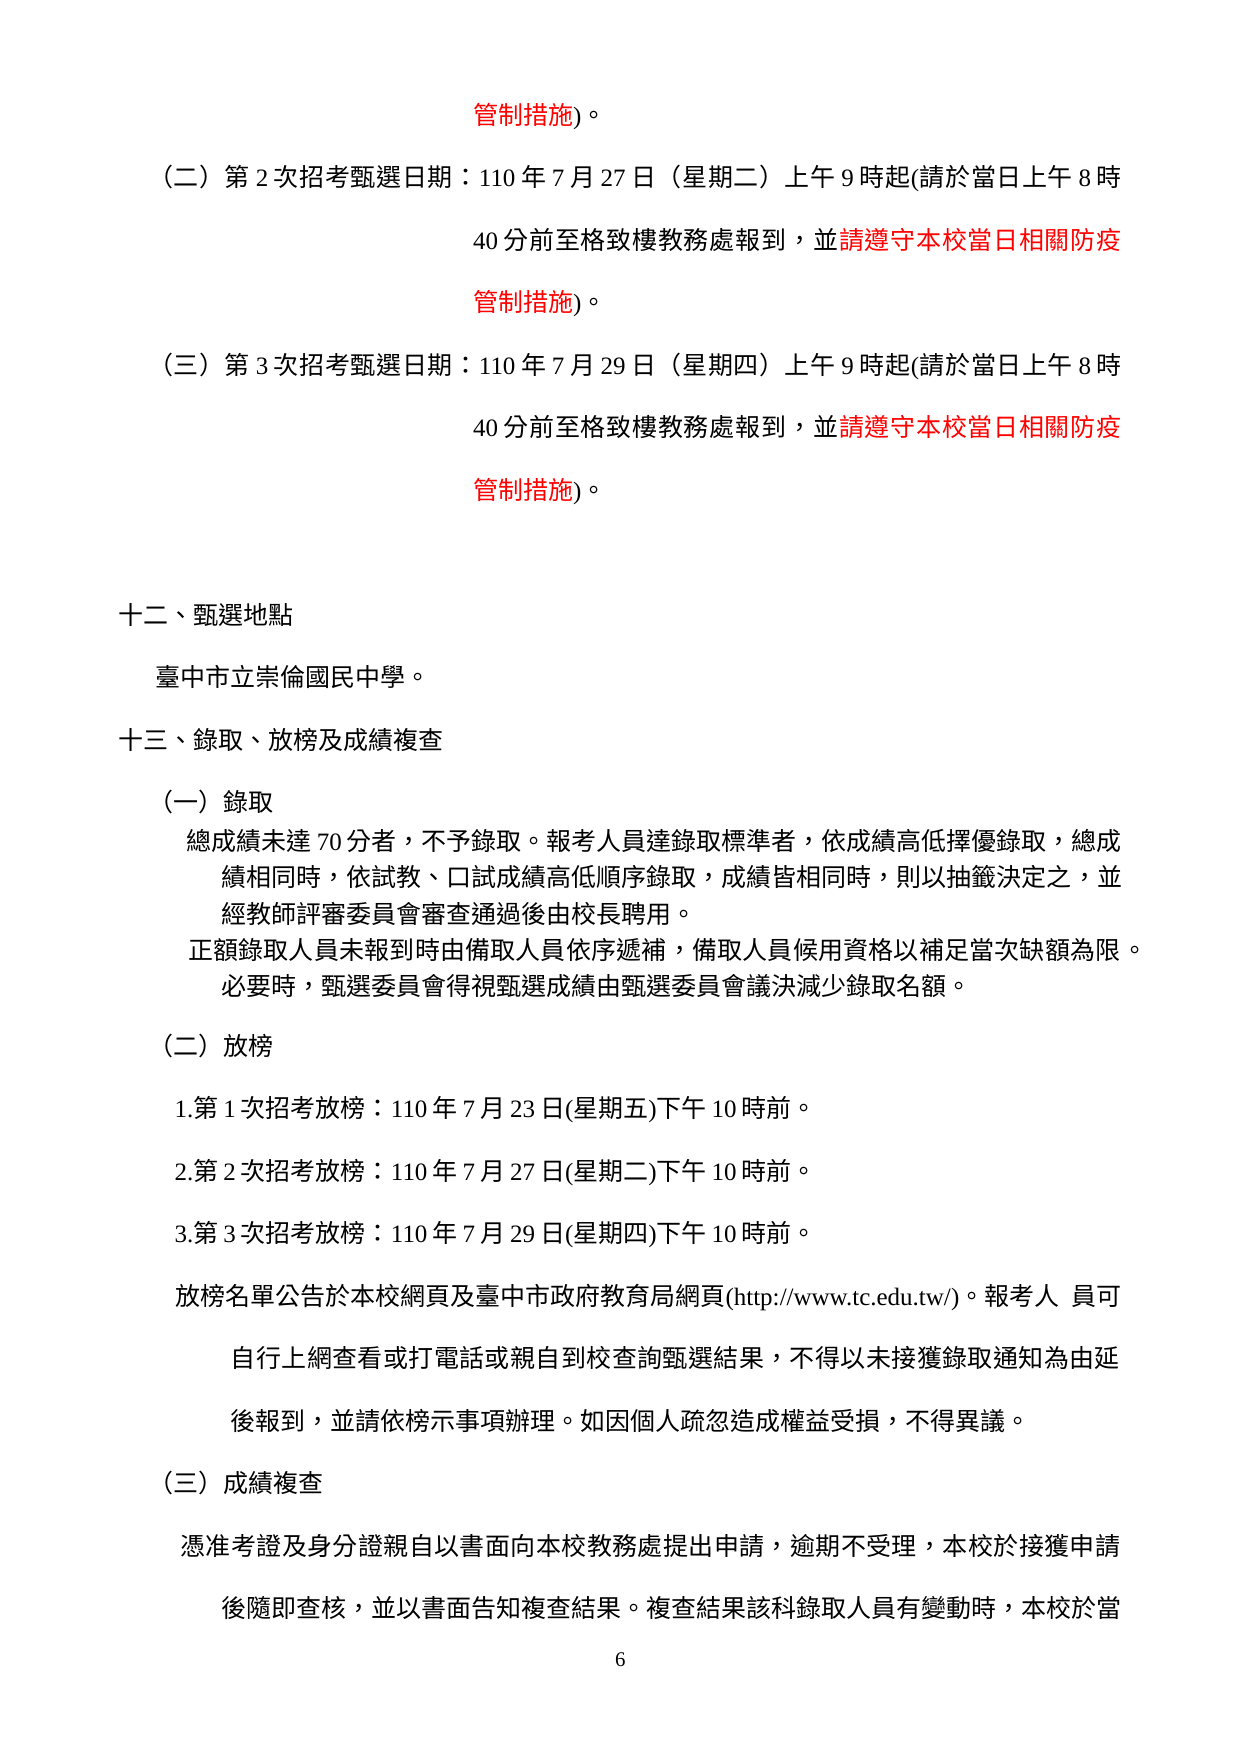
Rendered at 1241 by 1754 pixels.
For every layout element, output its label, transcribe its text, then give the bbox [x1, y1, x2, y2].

text （三）第3次招考甄選日期：110年7月29日（星期四）上午9時起(請於當日上午8時40分前至格致樓教務處報到，並請遵守本校當日相關防疫管制措施)。 [148, 322, 1122, 509]
text 憑准考證及身分證親自以書面向本校教務處提出申請，逾期不受理，本校於接獲申請後隨即查核，並以書面告知複查結果。複查結果該科錄取人員有變動時，本校於當日上午9時前公告於本校網頁及臺中市政府教育局網頁，並電話通知相關應考人員。 [133, 1503, 1122, 1628]
text 十三、錄取、放榜及成績複查 [118, 697, 1122, 759]
text 十二、甄選地點 [118, 572, 1122, 634]
text （一）錄取 [148, 759, 1122, 822]
text 正額錄取人員未報到時由備取人員依序遞補，備取人員候用資格以補足當次缺額為限。必要時，甄選委員會得視甄選成績由甄選委員會議決減少錄取名額。 [155, 930, 1122, 1003]
text 1.第1次招考放榜：110年7月23日(星期五)下午10時前。 [118, 1065, 1122, 1128]
text 2.第2次招考放榜：110年7月27日(星期二)下午10時前。 [118, 1128, 1122, 1190]
text 總成績未達70分者，不予錄取。報考人員達錄取標準者，依成績高低擇優錄取，總成績相同時，依試教、口試成績高低順序錄取，成績皆相同時，則以抽籤決定之，並經教師評審委員會審查通過後由校長聘用。 [155, 822, 1122, 930]
text 管制措施)。 [148, 72, 1122, 134]
text （三）成績複查 [148, 1440, 1122, 1503]
text （二）放榜 [148, 1003, 1122, 1065]
text 放榜名單公告於本校網頁及臺中市政府教育局網頁(http://www.tc.edu.tw/)。報考人 員可自行上網查看或打電話或親自到校查詢甄選結果，不得以未接獲錄取通知為由延後報到，並請依榜示事項辦理。如因個人疏忽造成權益受損，不得異議。 [118, 1253, 1122, 1440]
text 3.第3次招考放榜：110年7月29日(星期四)下午10時前。 [118, 1190, 1122, 1253]
text （二）第2次招考甄選日期：110年7月27日（星期二）上午9時起(請於當日上午8時40分前至格致樓教務處報到，並請遵守本校當日相關防疫管制措施)。 [148, 134, 1122, 322]
text 臺中市立崇倫國民中學。 [118, 634, 1122, 697]
